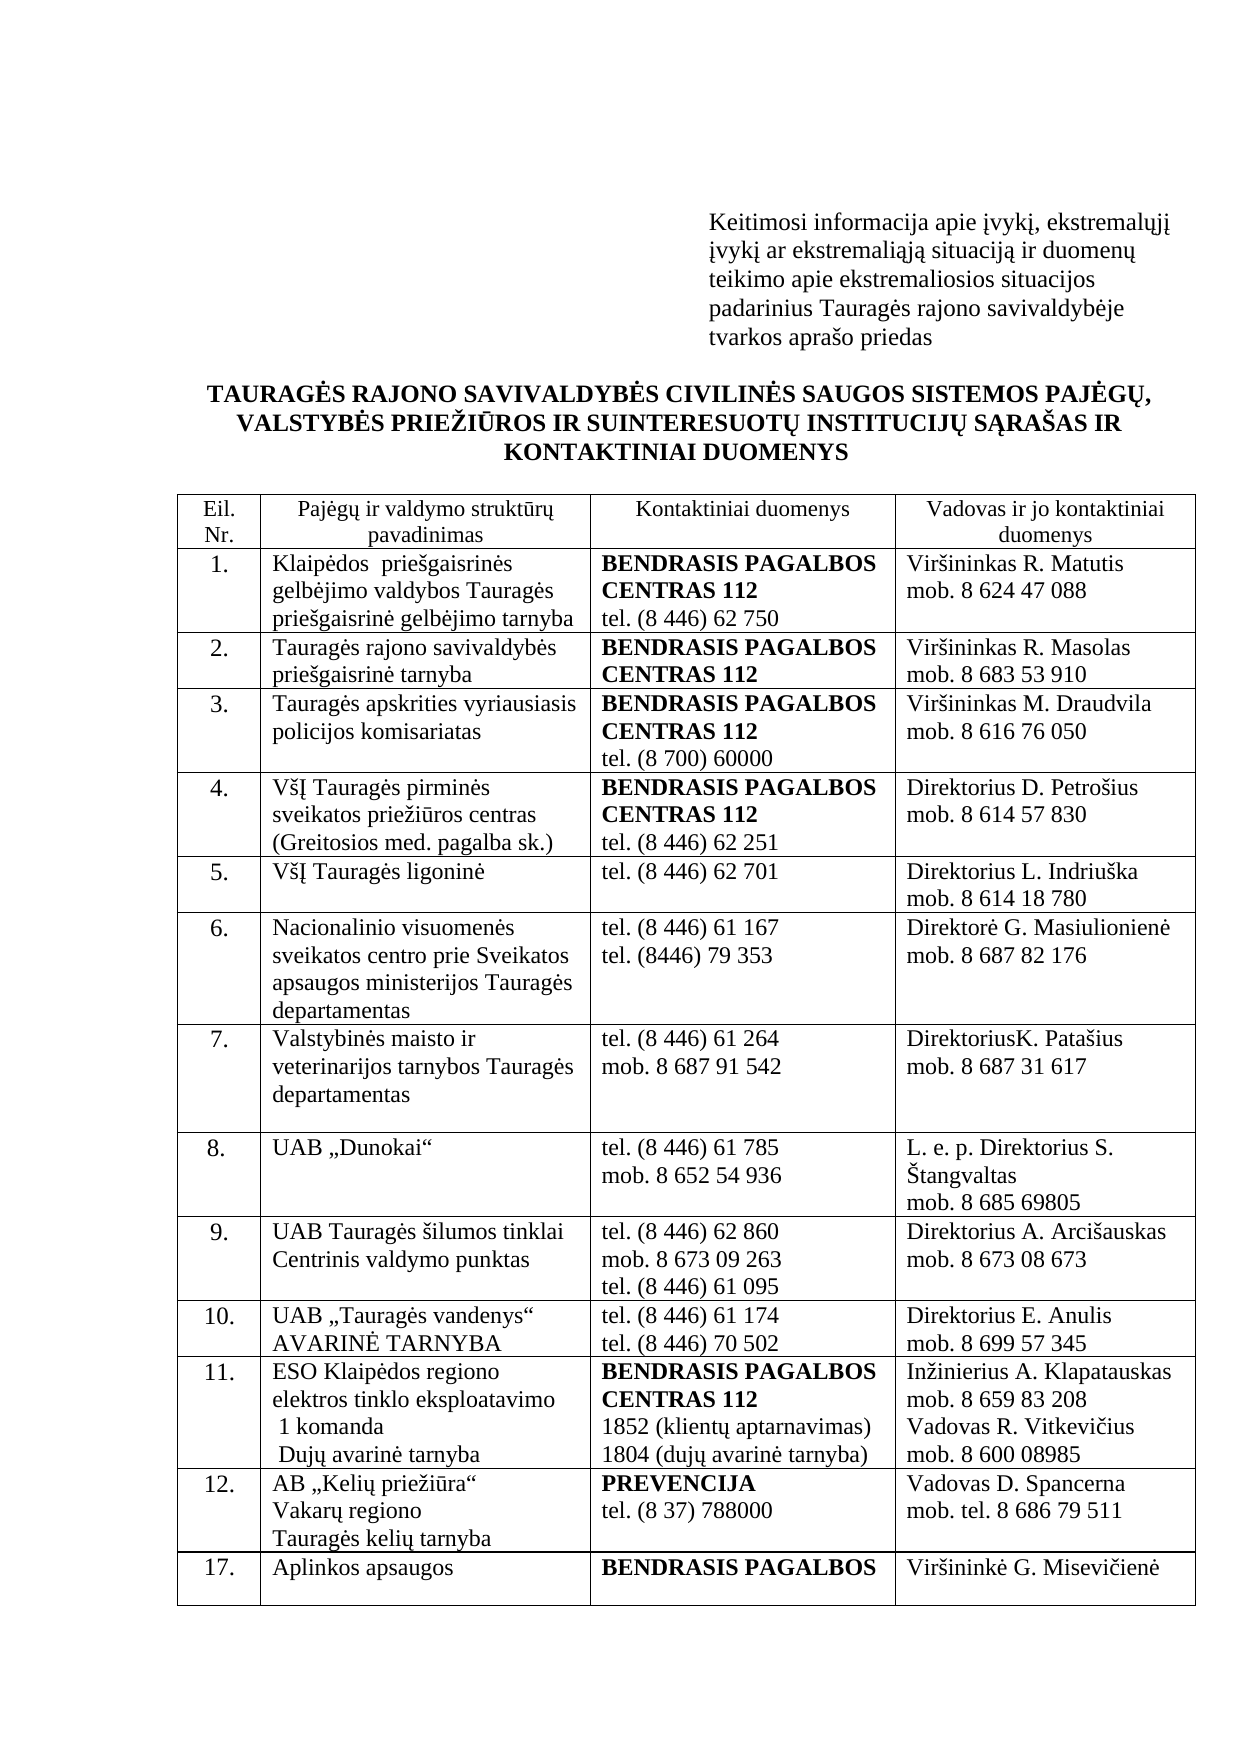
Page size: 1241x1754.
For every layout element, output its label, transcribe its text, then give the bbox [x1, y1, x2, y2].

table_cell L. e. p. Direktorius S. Štangvaltas mob. 8 685 69805 [896, 1133, 1195, 1216]
table_cell tel. (8 446) 61 174 tel. (8 446) 70 502 [591, 1301, 895, 1356]
table_header Vadovas ir jo kontaktiniai duomenys [896, 495, 1195, 548]
table_cell tel. (8 446) 61 264 mob. 8 687 91 542 [591, 1025, 895, 1132]
table_cell Klaipėdos priešgaisrinės gelbėjimo valdybos Tauragės priešgaisrinė gelbėjimo tarnyba [261, 549, 590, 632]
table_cell UAB Tauragės šilumos tinklai Centrinis valdymo punktas [261, 1217, 590, 1300]
table_cell BENDRASIS PAGALBOS CENTRAS 112 tel. (8 700) 60000 [591, 689, 895, 772]
table_cell BENDRASIS PAGALBOS CENTRAS 112 tel. (8 446) 62 251 [591, 773, 895, 856]
table_cell 4. [178, 773, 260, 856]
table_cell tel. (8 446) 62 701 [591, 857, 895, 912]
table_cell Vadovas D. Spancerna mob. tel. 8 686 79 511 [896, 1469, 1195, 1551]
table_cell Direktorius L. Indriuška mob. 8 614 18 780 [896, 857, 1195, 912]
table_cell BENDRASIS PAGALBOS [591, 1553, 895, 1605]
table_cell UAB „Tauragės vandenys“ AVARINĖ TARNYBA [261, 1301, 590, 1356]
table_cell Tauragės rajono savivaldybės priešgaisrinė tarnyba [261, 633, 590, 688]
table_cell Viršininkas R. Matutis mob. 8 624 47 088 [896, 549, 1195, 632]
table_header Kontaktiniai duomenys [591, 495, 895, 548]
text tvarkos aprašo priedas [177, 322, 1181, 350]
table_cell PREVENCIJA tel. (8 37) 788000 [591, 1469, 895, 1551]
table_cell Viršininkas R. Masolas mob. 8 683 53 910 [896, 633, 1195, 688]
table_cell Inžinierius A. Klapatauskas mob. 8 659 83 208 Vadovas R. Vitkevičius mob. 8 600 08985 [896, 1357, 1195, 1468]
table_header Pajėgų ir valdymo struktūrų pavadinimas [261, 495, 590, 548]
table_cell BENDRASIS PAGALBOS CENTRAS 112 tel. (8 446) 62 750 [591, 549, 895, 632]
table_cell Aplinkos apsaugos [261, 1553, 590, 1605]
table_cell BENDRASIS PAGALBOS CENTRAS 112 1852 (klientų aptarnavimas) 1804 (dujų avarinė tarnyba) [591, 1357, 895, 1468]
table_cell 11. [178, 1357, 260, 1468]
table_cell tel. (8 446) 61 167 tel. (8446) 79 353 [591, 913, 895, 1023]
table_cell 7. [178, 1025, 260, 1132]
table_cell VšĮ Tauragės pirminės sveikatos priežiūros centras (Greitosios med. pagalba sk.) [261, 773, 590, 856]
text TAURAGĖS RAJONO SAVIVALDYBĖS CIVILINĖS SAUGOS SISTEMOS PAJĖGŲ, VALSTYBĖS PRIEŽIŪROS IR SUINTERESUOTŲ INSTITUCIJŲ SĄRAŠAS IR [177, 379, 1181, 437]
table_cell Viršininkas M. Draudvila mob. 8 616 76 050 [896, 689, 1195, 772]
table_cell Direktorius A. Arcišauskas mob. 8 673 08 673 [896, 1217, 1195, 1300]
table_cell Tauragės apskrities vyriausiasis policijos komisariatas [261, 689, 590, 772]
table_cell Direktorė G. Masiulionienė mob. 8 687 82 176 [896, 913, 1195, 1023]
table_cell 1. [178, 549, 260, 632]
text padarinius Tauragės rajono savivaldybėje [177, 293, 1181, 322]
text KONTAKTINIAI DUOMENYS [177, 437, 1181, 465]
table_cell 5. [178, 857, 260, 912]
table_cell AB „Kelių priežiūra“ Vakarų regiono Tauragės kelių tarnyba [261, 1469, 590, 1551]
text teikimo apie ekstremaliosios situacijos [177, 264, 1181, 293]
table_cell Viršininkė G. Misevičienė [896, 1553, 1195, 1605]
table_cell 8. [178, 1133, 260, 1216]
text Keitimosi informacija apie įvykį, ekstremalųjį [177, 207, 1181, 235]
table_cell Direktorius D. Petrošius mob. 8 614 57 830 [896, 773, 1195, 856]
table_cell 6. [178, 913, 260, 1023]
table_cell DirektoriusK. Patašius mob. 8 687 31 617 [896, 1025, 1195, 1132]
table_cell tel. (8 446) 62 860 mob. 8 673 09 263 tel. (8 446) 61 095 [591, 1217, 895, 1300]
table_cell 17. [178, 1553, 260, 1605]
table_cell Direktorius E. Anulis mob. 8 699 57 345 [896, 1301, 1195, 1356]
table_cell tel. (8 446) 61 785 mob. 8 652 54 936 [591, 1133, 895, 1216]
table_cell UAB „Dunokai“ [261, 1133, 590, 1216]
table_cell Nacionalinio visuomenės sveikatos centro prie Sveikatos apsaugos ministerijos Tauragės departamentas [261, 913, 590, 1023]
table_cell 12. [178, 1469, 260, 1551]
text įvykį ar ekstremaliąją situaciją ir duomenų [177, 235, 1181, 264]
table_cell 2. [178, 633, 260, 688]
table_cell VšĮ Tauragės ligoninė [261, 857, 590, 912]
table_header Eil. Nr. [178, 495, 260, 548]
table_cell 3. [178, 689, 260, 772]
table_cell 10. [178, 1301, 260, 1356]
table_cell ESO Klaipėdos regiono elektros tinklo eksploatavimo 1 komanda Dujų avarinė tarnyba [261, 1357, 590, 1468]
table_cell Valstybinės maisto ir veterinarijos tarnybos Tauragės departamentas [261, 1025, 590, 1132]
table_cell BENDRASIS PAGALBOS CENTRAS 112 [591, 633, 895, 688]
table_cell 9. [178, 1217, 260, 1300]
